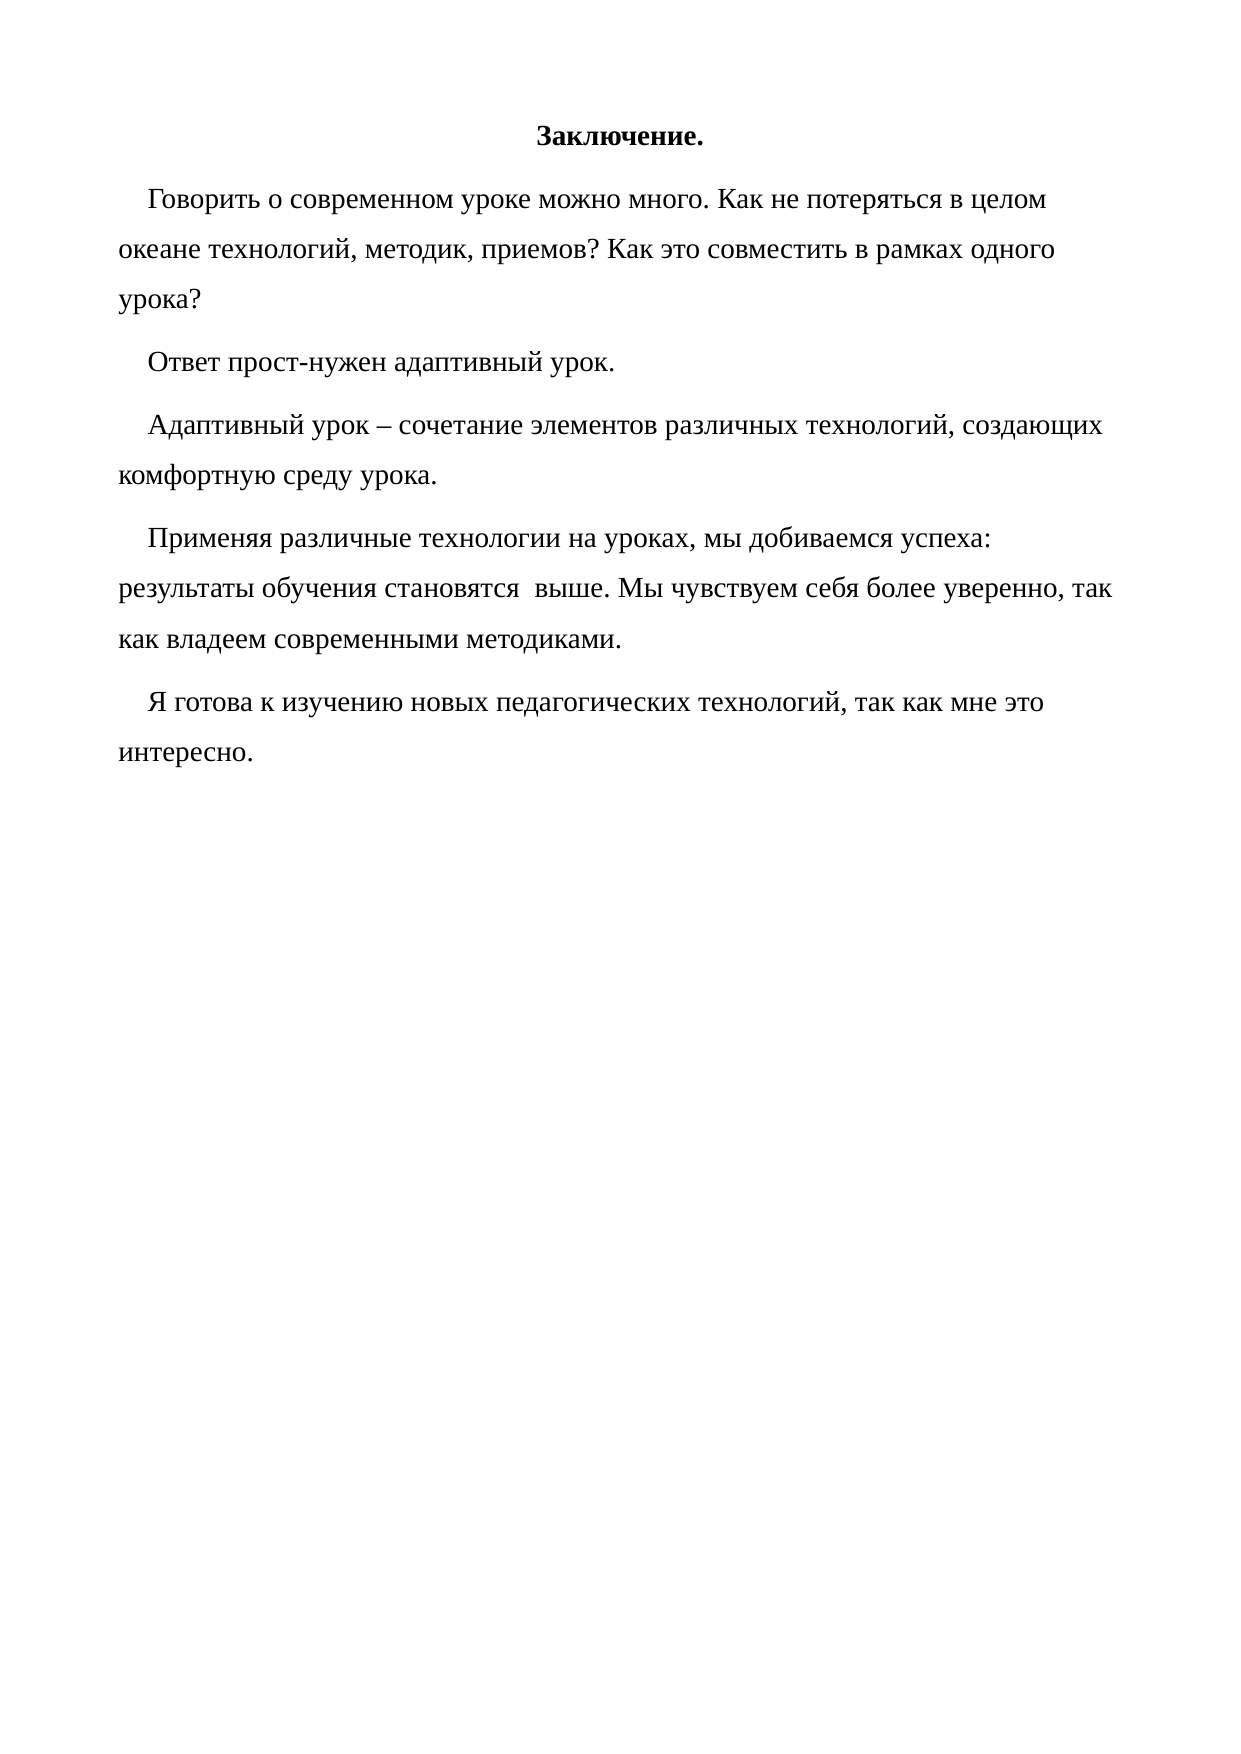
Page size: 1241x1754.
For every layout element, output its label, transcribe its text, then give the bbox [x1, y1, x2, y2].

text Я готова к изучению новых педагогических технологий, так как мне это интересно. [118, 684, 1122, 768]
text Говорить о современном уроке можно много. Как не потеряться в целом океане технологий, методик, приемов? Как это совместить в рамках одного урока? [118, 181, 1122, 315]
text Применяя различные технологии на уроках, мы добиваемся успеха: результаты обучения становятся выше. Мы чувствуем себя более уверенно, так как владеем современными методиками. [118, 520, 1122, 654]
text Заключение. [118, 118, 1122, 152]
text Ответ прост-нужен адаптивный урок. [118, 344, 1122, 378]
text Адаптивный урок – сочетание элементов различных технологий, создающих комфортную среду урока. [118, 407, 1122, 491]
